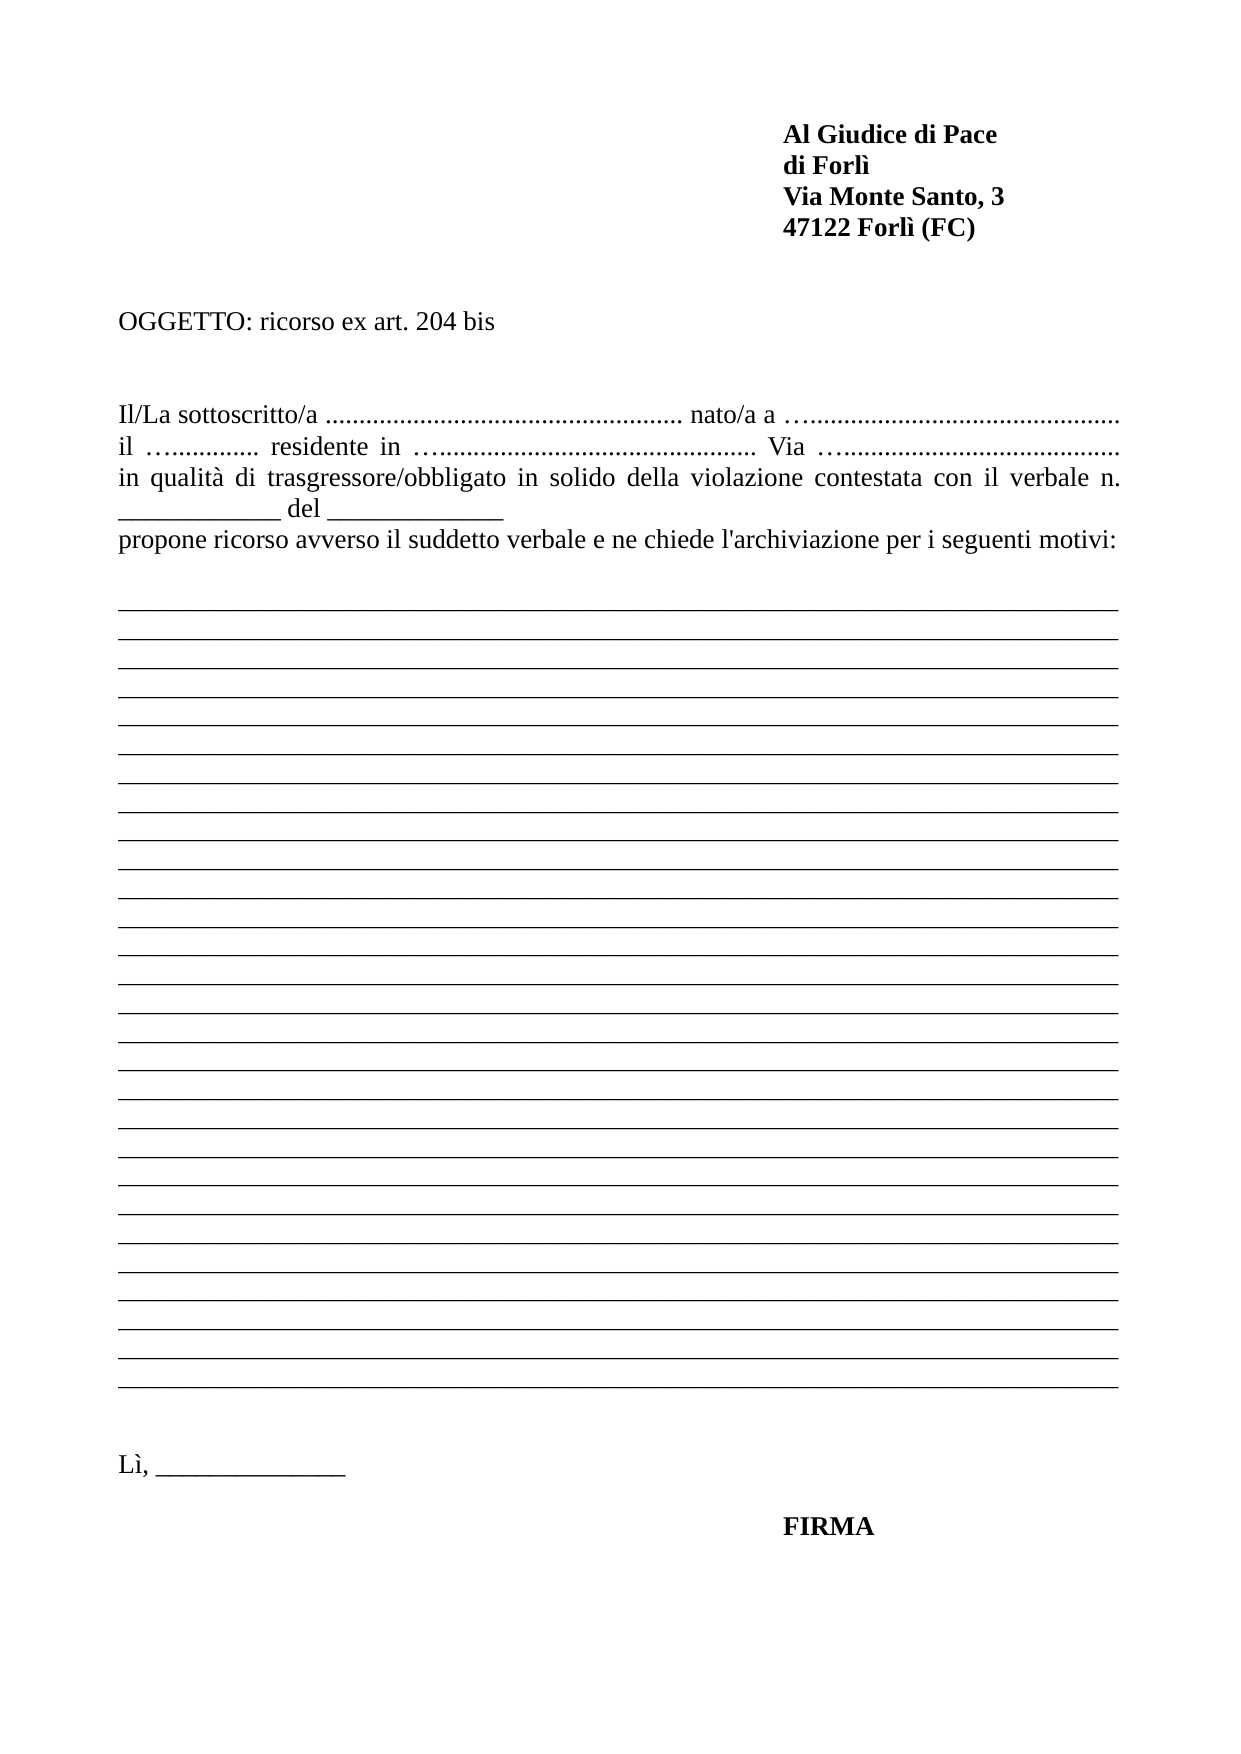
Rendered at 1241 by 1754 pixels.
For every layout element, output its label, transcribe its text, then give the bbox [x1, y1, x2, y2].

text FIRMA [118, 1510, 1122, 1541]
text di Forlì [118, 149, 1122, 180]
text Via Monte Santo, 3 [118, 180, 1122, 212]
text OGGETTO: ricorso ex art. 204 bis [118, 305, 1122, 336]
text 47122 Forlì (FC) [118, 212, 1122, 243]
text propone ricorso avverso il suddetto verbale e ne chiede l'archiviazione per i seguenti motivi: [118, 523, 1122, 554]
text Lì, ______________ [118, 1448, 1122, 1479]
text Al Giudice di Pace [118, 118, 1122, 149]
text Il/La sottoscritto/a ..................................................... nato/a a ….............................................. il …............. residente in …............................................... Via …......................................... in qualità di trasgressore/obbligato in solido della violazione contestata con il verbale n. ____________ del _____________ [118, 398, 1122, 523]
text ________________________________________________________________________________________________________________________________________________________________________________________________________________________________________________________________________________________________________________________________________________________________________________________________________________________________________________________________________________________________________________________________________________________________________________________________________________________________________________________________________________________________________________________________________________________________________________________________________________________________________________________________________________________________________________________________________________________________________________________________________________________________________________________________________________________________________________________________________________________________________________________________________________________________________________________________________________________________________________________________________________________________________________________________________________________________________________________________________________________________________________________________________________________________________________________________________________________________________________________________________________________________________________________________________________________________________________________________________________________________________________________________________________________________________________________________________________________________________________________________________________________________________________________________________________________________________________________________________________________________________________________________________________________________________________________________________________________________________________________________ [118, 585, 1122, 1390]
